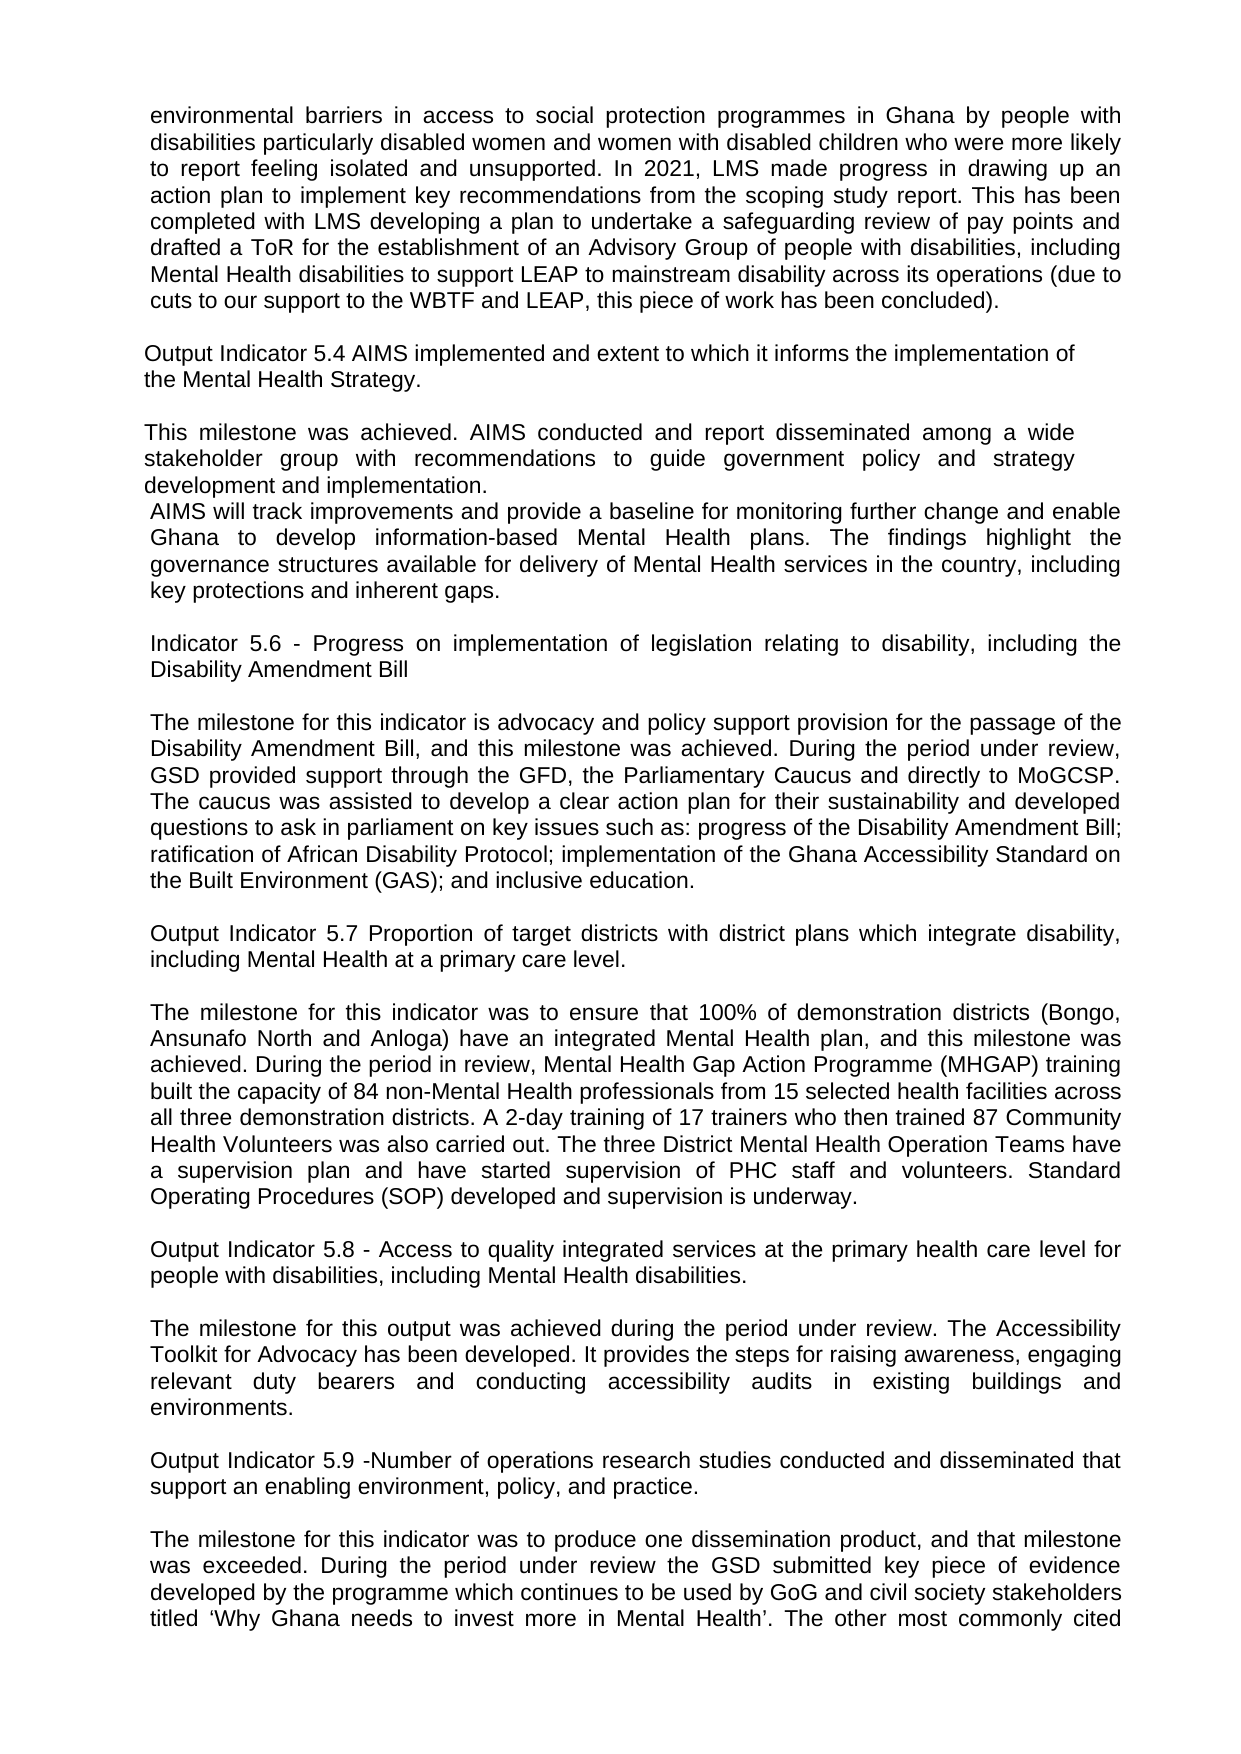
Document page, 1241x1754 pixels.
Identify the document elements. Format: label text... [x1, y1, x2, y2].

text AIMS will track improvements and provide a baseline for monitoring further change and enable Ghana to develop information-based Mental Health plans. The findings highlight the governance structures available for delivery of Mental Health services in the country, including key protections and inherent gaps. [150, 366, 1122, 603]
text environmental barriers in access to social protection programmes in Ghana by people with disabilities particularly disabled women and women with disabled children who were more likely to report feeling isolated and unsupported. In 2021, LMS made progress in drawing up an action plan to implement key recommendations from the scoping study report. This has been completed with LMS developing a plan to undertake a safeguarding review of pay points and drafted a ToR for the establishment of an Advisory Group of people with disabilities, including Mental Health disabilities to support LEAP to mainstream disability across its operations (due to cuts to our support to the WBTF and LEAP, this piece of work has been concluded). [150, 102, 1122, 313]
text Indicator 5.6 - Progress on implementation of legislation relating to disability, including the Disability Amendment Bill [150, 630, 1122, 682]
text Output Indicator 5.4 AIMS implemented and extent to which it informs the implementation of the Mental Health Strategy. [144, 340, 1075, 393]
text The milestone for this indicator is advocacy and policy support provision for the passage of the Disability Amendment Bill, and this milestone was achieved. During the period under review, GSD provided support through the GFD, the Parliamentary Caucus and directly to MoGCSP. The caucus was assisted to develop a clear action plan for their sustainability and developed questions to ask in parliament on key issues such as: progress of the Disability Amendment Bill; ratification of African Disability Protocol; implementation of the Ghana Accessibility Standard on the Built Environment (GAS); and inclusive education. [150, 709, 1122, 893]
text The milestone for this output was achieved during the period under review. The Accessibility Toolkit for Advocacy has been developed. It provides the steps for raising awareness, engaging relevant duty bearers and conducting accessibility audits in existing buildings and environments. [150, 1315, 1122, 1420]
text The milestone for this indicator was to ensure that 100% of demonstration districts (Bongo, Ansunafo North and Anloga) have an integrated Mental Health plan, and this milestone was achieved. During the period in review, Mental Health Gap Action Programme (MHGAP) training built the capacity of 84 non-Mental Health professionals from 15 selected health facilities across all three demonstration districts. A 2-day training of 17 trainers who then trained 87 Community Health Volunteers was also carried out. The three District Mental Health Operation Teams have a supervision plan and have started supervision of PHC staff and volunteers. Standard Operating Procedures (SOP) developed and supervision is underway. [150, 999, 1122, 1209]
text Output Indicator 5.7 Proportion of target districts with district plans which integrate disability, including Mental Health at a primary care level. [150, 920, 1122, 972]
text Output Indicator 5.9 -Number of operations research studies conducted and disseminated that support an enabling environment, policy, and practice. [150, 1447, 1122, 1499]
text The milestone for this indicator was to produce one dissemination product, and that milestone was exceeded. During the period under review the GSD submitted key piece of evidence developed by the programme which continues to be used by GoG and civil society stakeholders titled ‘Why Ghana needs to invest more in Mental Health’. The other most commonly cited [150, 1526, 1122, 1631]
text Output Indicator 5.8 - Access to quality integrated services at the primary health care level for people with disabilities, including Mental Health disabilities. [150, 1236, 1122, 1289]
text This milestone was achieved. AIMS conducted and report disseminated among a wide stakeholder group with recommendations to guide government policy and strategy development and implementation. [144, 419, 1075, 498]
